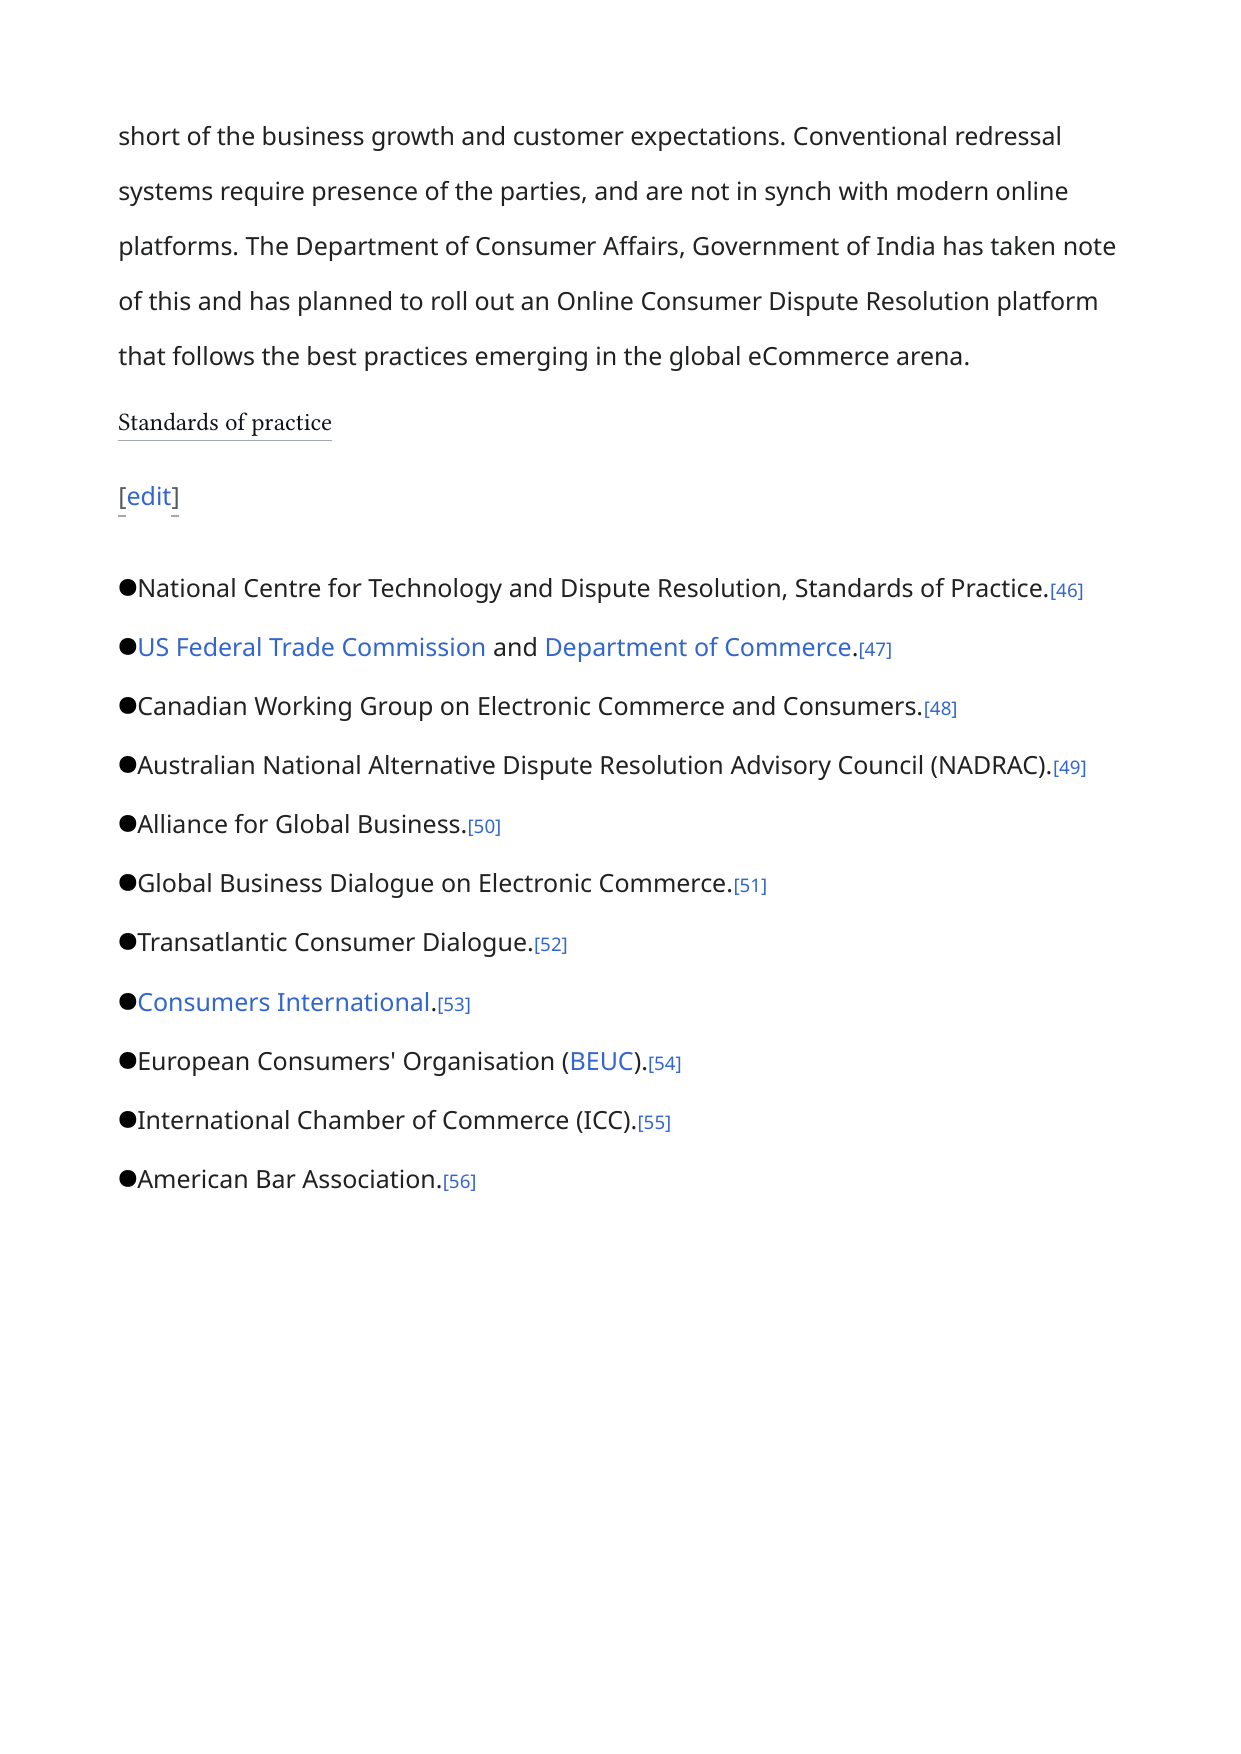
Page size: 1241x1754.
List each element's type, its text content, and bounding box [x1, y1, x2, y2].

list National Centre for Technology and Dispute Resolution, Standards of Practice.[46] [118, 571, 1122, 605]
list Global Business Dialogue on Electronic Commerce.[51] [118, 866, 1122, 900]
subtitle Standards of practice [118, 408, 1122, 441]
list Alliance for Global Business.[50] [118, 807, 1122, 841]
list American Bar Association.[56] [118, 1161, 1122, 1195]
text short of the business growth and customer expectations. Conventional redressal systems require presence of the parties, and are not in synch with modern online platforms. The Department of Consumer Affairs, Government of India has taken note of this and has planned to roll out an Online Consumer Dispute Resolution platform that follows the best practices emerging in the global eCommerce arena. [118, 118, 1122, 373]
list Transatlantic Consumer Dialogue.[52] [118, 925, 1122, 959]
text [edit] [118, 478, 1122, 517]
list International Chamber of Commerce (ICC).[55] [118, 1102, 1122, 1136]
list US Federal Trade Commission and Department of Commerce.[47] [118, 630, 1122, 664]
list European Consumers' Organisation (BEUC).[54] [118, 1043, 1122, 1077]
list Australian National Alternative Dispute Resolution Advisory Council (NADRAC).[49] [118, 748, 1122, 782]
list Consumers International.[53] [118, 984, 1122, 1018]
list Canadian Working Group on Electronic Commerce and Consumers.[48] [118, 689, 1122, 723]
